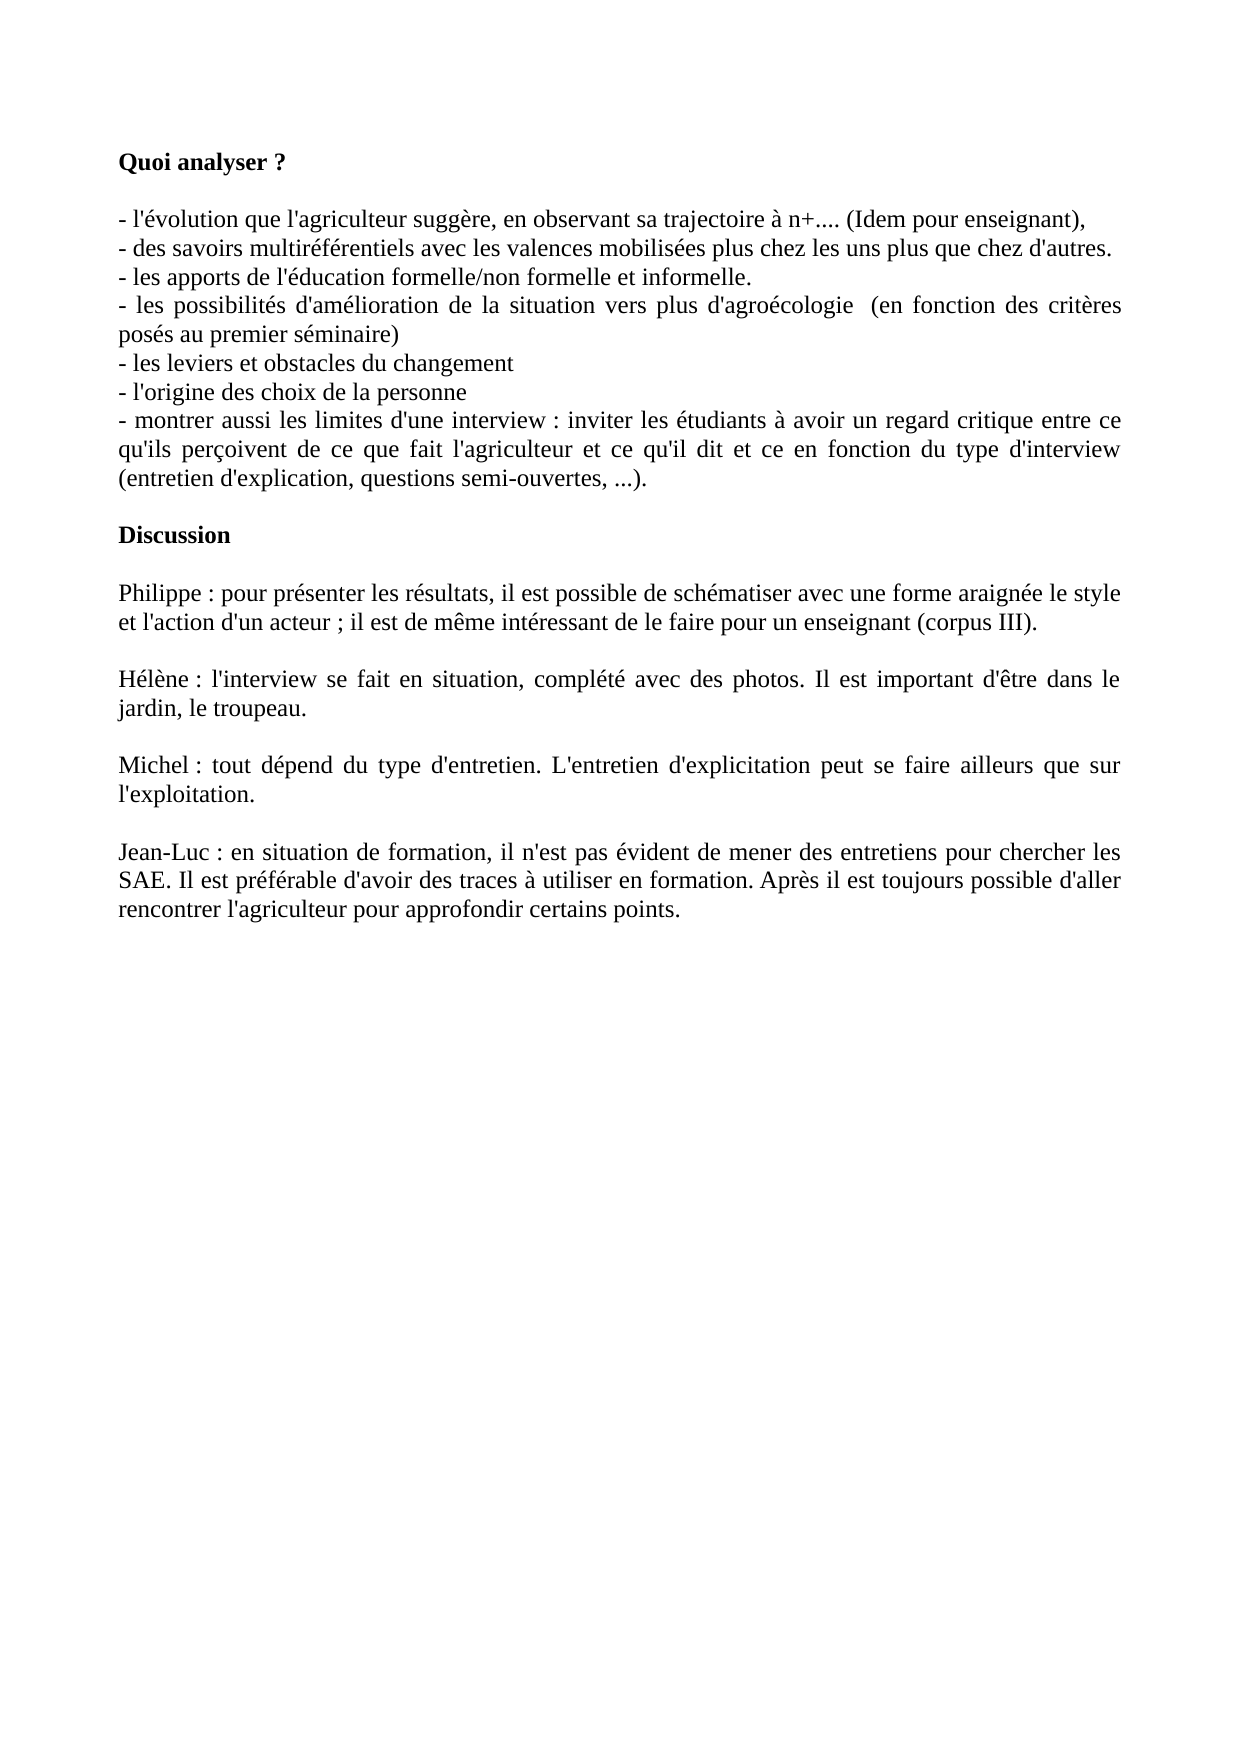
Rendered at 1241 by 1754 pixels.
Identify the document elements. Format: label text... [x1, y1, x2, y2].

text - les possibilités d'amélioration de la situation vers plus d'agroécologie (en fonction des critères posés au premier séminaire) [118, 291, 1122, 348]
text - les apports de l'éducation formelle/non formelle et informelle. [118, 262, 1122, 291]
text - l'évolution que l'agriculteur suggère, en observant sa trajectoire à n+.... (Idem pour enseignant), [118, 204, 1122, 233]
text Michel : tout dépend du type d'entretien. L'entretien d'explicitation peut se faire ailleurs que sur l'exploitation. [118, 751, 1122, 808]
text - des savoirs multiréférentiels avec les valences mobilisées plus chez les uns plus que chez d'autres. [118, 233, 1122, 262]
text Jean-Luc : en situation de formation, il n'est pas évident de mener des entretiens pour chercher les SAE. Il est préférable d'avoir des traces à utiliser en formation. Après il est toujours possible d'aller rencontrer l'agriculteur pour approfondir certains points. [118, 837, 1122, 923]
text Hélène : l'interview se fait en situation, complété avec des photos. Il est important d'être dans le jardin, le troupeau. [118, 664, 1122, 722]
text - les leviers et obstacles du changement [118, 348, 1122, 377]
text Quoi analyser ? [118, 147, 1122, 176]
text Discussion [118, 521, 1122, 549]
text - montrer aussi les limites d'une interview : inviter les étudiants à avoir un regard critique entre ce qu'ils perçoivent de ce que fait l'agriculteur et ce qu'il dit et ce en fonction du type d'interview (entretien d'explication, questions semi-ouvertes, ...). [118, 406, 1122, 492]
text Philippe : pour présenter les résultats, il est possible de schématiser avec une forme araignée le style et l'action d'un acteur ; il est de même intéressant de le faire pour un enseignant (corpus III). [118, 578, 1122, 636]
text - l'origine des choix de la personne [118, 377, 1122, 406]
